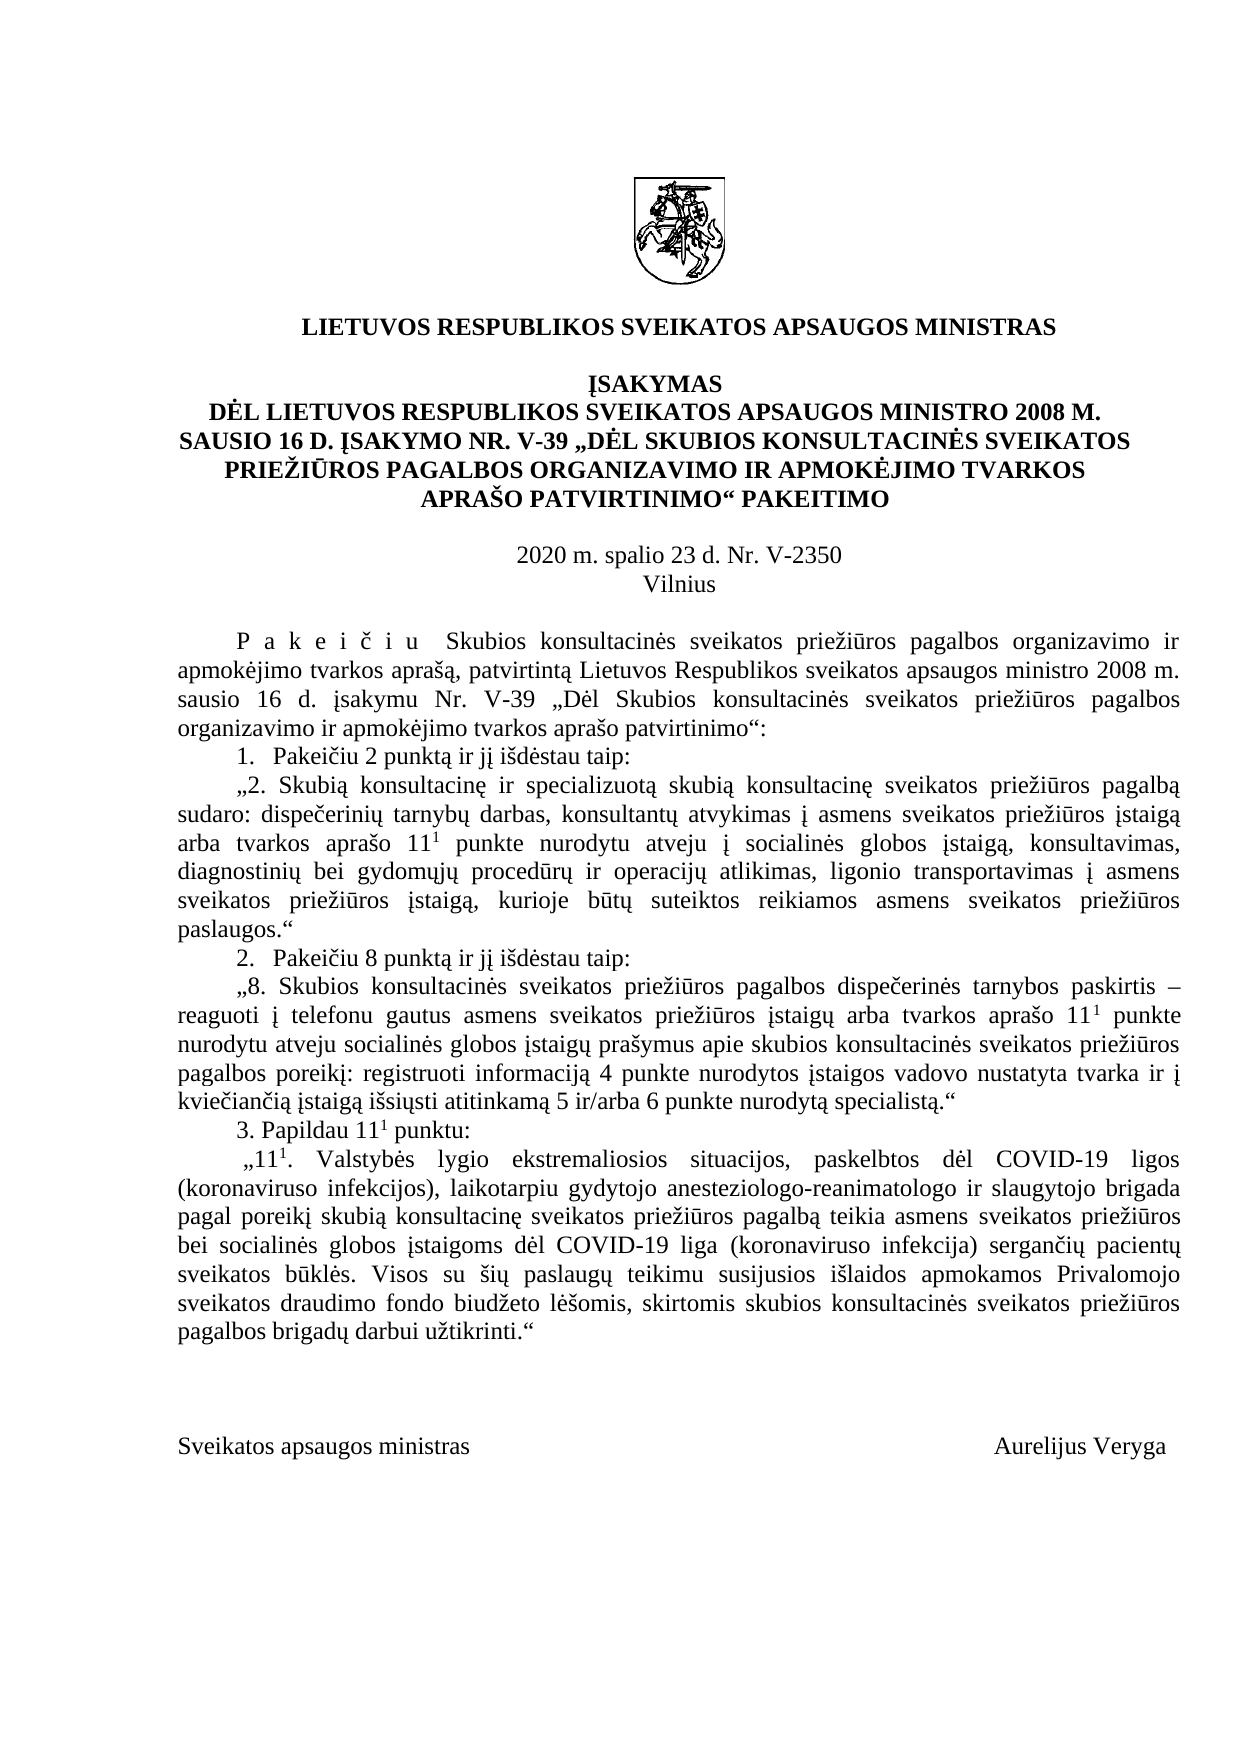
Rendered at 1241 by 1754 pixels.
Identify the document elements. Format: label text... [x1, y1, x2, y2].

text „2. Skubią konsultacinę ir specializuotą skubią konsultacinę sveikatos priežiūros pagalbą sudaro: dispečerinių tarnybų darbas, konsultantų atvykimas į asmens sveikatos priežiūros įstaigą arba tvarkos aprašo 111 punkte nurodytu atveju į socialinės globos įstaigą, konsultavimas, diagnostinių bei gydomųjų procedūrų ir operacijų atlikimas, ligonio transportavimas į asmens sveikatos priežiūros įstaigą, kurioje būtų suteiktos reikiamos asmens sveikatos priežiūros paslaugos.“ [177, 770, 1181, 943]
text 3. Papildau 111 punktu: [177, 1115, 1181, 1144]
text Sveikatos apsaugos ministras Aurelijus Veryga [177, 1431, 1181, 1460]
text 2020 m. spalio 23 d. Nr. V-2350 [177, 540, 1181, 569]
text „111. Valstybės lygio ekstremaliosios situacijos, paskelbtos dėl COVID-19 ligos (koronaviruso infekcijos), laikotarpiu gydytojo anesteziologo-reanimatologo ir slaugytojo brigada pagal poreikį skubią konsultacinę sveikatos priežiūros pagalbą teikia asmens sveikatos priežiūros bei socialinės globos įstaigoms dėl COVID-19 liga (koronaviruso infekcija) sergančių pacientų sveikatos būklės. Visos su šių paslaugų teikimu susijusios išlaidos apmokamos Privalomojo sveikatos draudimo fondo biudžeto lėšomis, skirtomis skubios konsultacinės sveikatos priežiūros pagalbos brigadų darbui užtikrinti.“ [177, 1144, 1181, 1345]
text „8. Skubios konsultacinės sveikatos priežiūros pagalbos dispečerinės tarnybos paskirtis – reaguoti į telefonu gautus asmens sveikatos priežiūros įstaigų arba tvarkos aprašo 111 punkte nurodytu atveju socialinės globos įstaigų prašymus apie skubios konsultacinės sveikatos priežiūros pagalbos poreikį: registruoti informaciją 4 punkte nurodytos įstaigos vadovo nustatyta tvarka ir į kviečiančią įstaigą išsiųsti atitinkamą 5 ir/arba 6 punkte nurodytą specialistą.“ [177, 971, 1181, 1115]
text DĖL LIETUVOS RESPUBLIKOS SVEIKATOS APSAUGOS MINISTRO 2008 M. SAUSIO 16 D. ĮSAKYMO NR. V-39 „DĖL SKUBIOS KONSULTACINĖS SVEIKATOS PRIEŽIŪROS PAGALBOS ORGANIZAVIMO IR APMOKĖJIMO TVARKOS APRAŠO PATVIRTINIMO“ PAKEITIMO [177, 397, 1133, 512]
text Vilnius [177, 569, 1181, 598]
text LIETUVOS RESPUBLIKOS SVEIKATOS APSAUGOS MINISTRAS [177, 312, 1181, 341]
text 2. Pakeičiu 8 punktą ir jį išdėstau taip: [236, 943, 1181, 971]
text P a k e i č i u Skubios konsultacinės sveikatos priežiūros pagalbos organizavimo ir apmokėjimo tvarkos aprašą, patvirtintą Lietuvos Respublikos sveikatos apsaugos ministro 2008 m. sausio 16 d. įsakymu Nr. V-39 „Dėl Skubios konsultacinės sveikatos priežiūros pagalbos organizavimo ir apmokėjimo tvarkos aprašo patvirtinimo“: [177, 626, 1181, 741]
text 1. Pakeičiu 2 punktą ir jį išdėstau taip: [236, 741, 1181, 770]
text ĮSAKYMAS [177, 369, 1133, 397]
